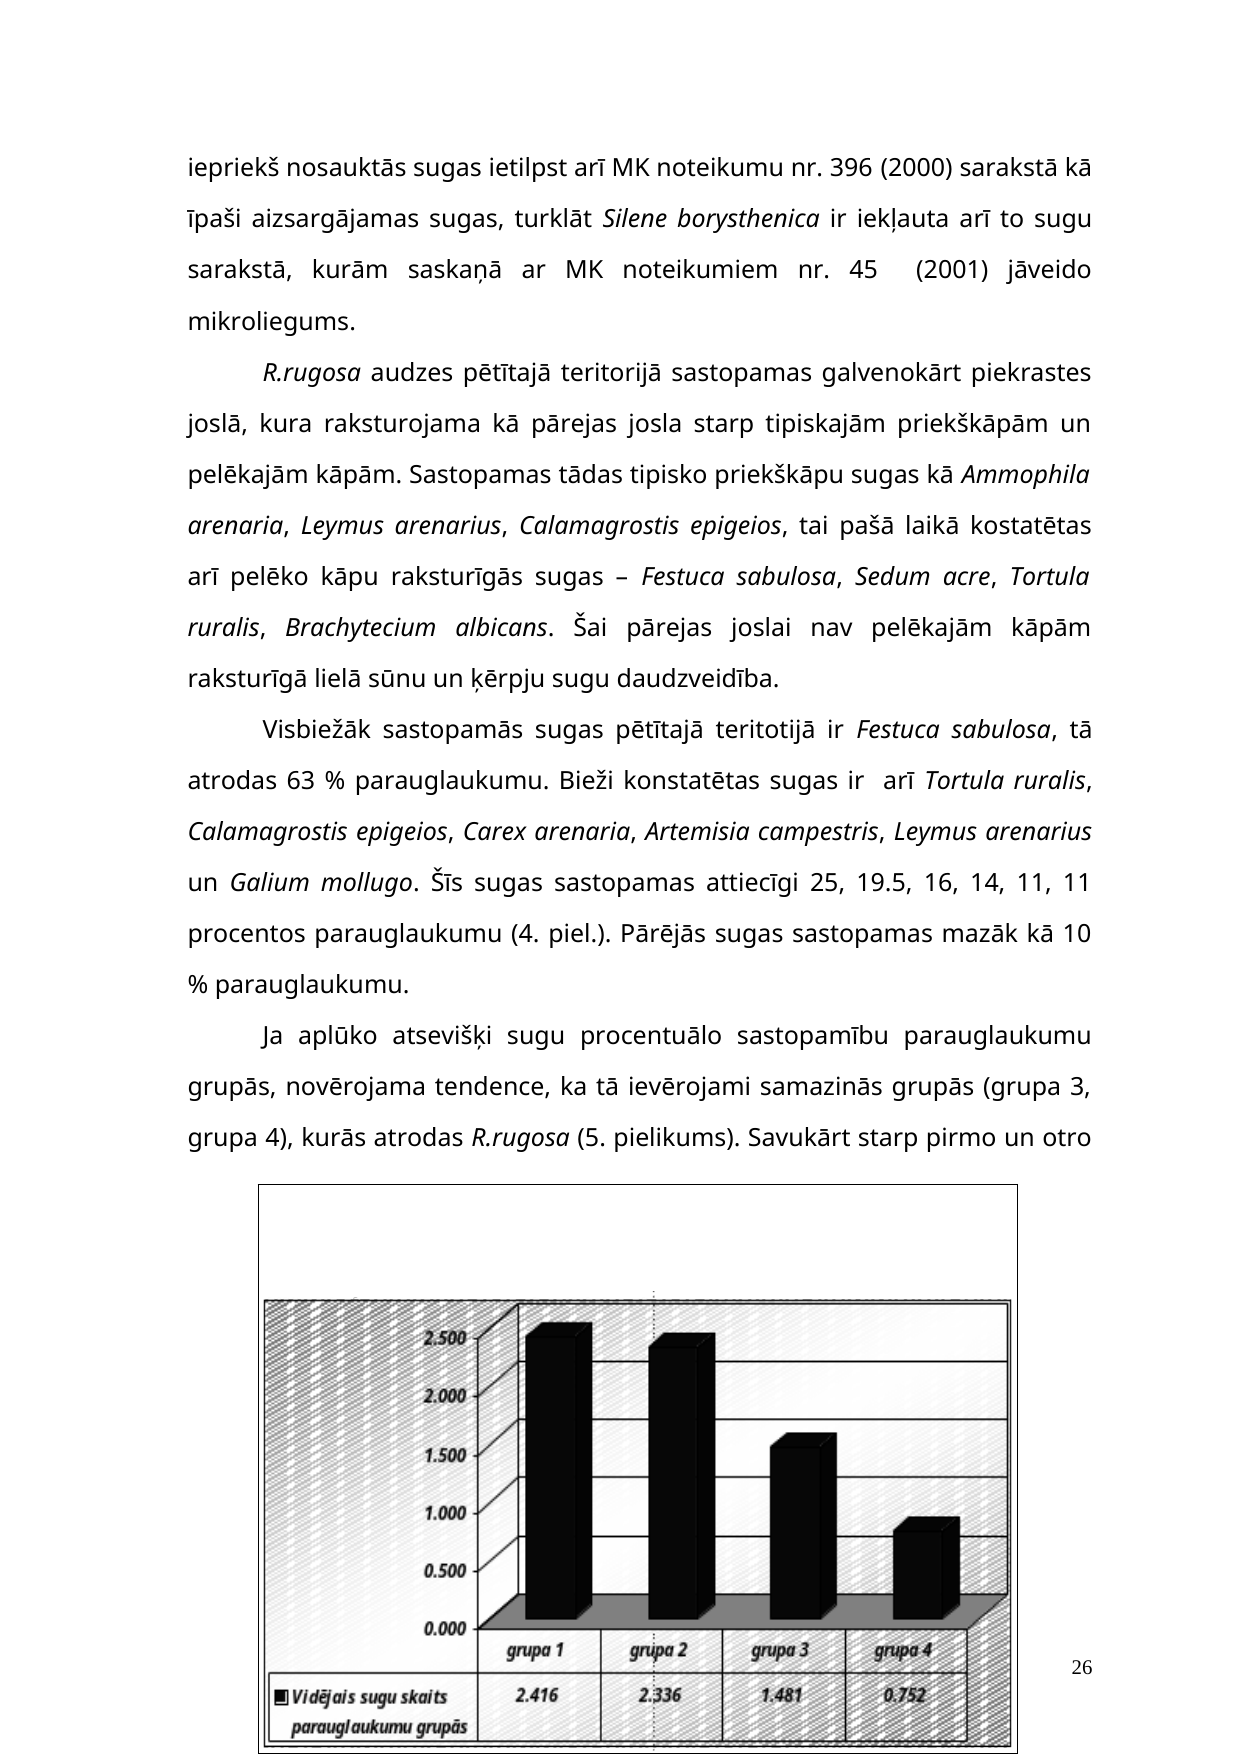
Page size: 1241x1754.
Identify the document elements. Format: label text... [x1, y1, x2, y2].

text Visbiežāk sastopamās sugas pētītajā teritotijā ir Festuca sabulosa, tā atrodas 63 % parauglaukumu. Bieži konstatētas sugas ir arī Tortula ruralis, Calamagrostis epigeios, Carex arenaria, Artemisia campestris, Leymus arenarius un Galium mollugo. Šīs sugas sastopamas attiecīgi 25, 19.5, 16, 14, 11, 11 procentos parauglaukumu (4. piel.). Pārējās sugas sastopamas mazāk kā 10 % parauglaukumu. [187, 711, 1092, 1001]
text Ja aplūko atsevišķi sugu procentuālo sastopamību parauglaukumu grupās, novērojama tendence, ka tā ievērojami samazinās grupās (grupa 3, grupa 4), kurās atrodas R.rugosa (5. pielikums). Savukārt starp pirmo un otro [187, 1018, 1092, 1154]
text iepriekš nosauktās sugas ietilpst arī MK noteikumu nr. 396 (2000) sarakstā kā īpaši aizsargājamas sugas, turklāt Silene borysthenica ir iekļauta arī to sugu sarakstā, kurām saskaņā ar MK noteikumiem nr. 45 (2001) jāveido mikroliegums. [187, 150, 1092, 337]
text R.rugosa audzes pētītajā teritorijā sastopamas galvenokārt piekrastes joslā, kura raksturojama kā pārejas josla starp tipiskajām priekškāpām un pelēkajām kāpām. Sastopamas tādas tipisko priekškāpu sugas kā Ammophila arenaria, Leymus arenarius, Calamagrostis epigeios, tai pašā laikā kostatētas arī pelēko kāpu raksturīgās sugas – Festuca sabulosa, Sedum acre, Tortula ruralis, Brachytecium albicans. Šai pārejas joslai nav pelēkajām kāpām raksturīgā lielā sūnu un ķērpju sugu daudzveidība. [187, 354, 1092, 694]
